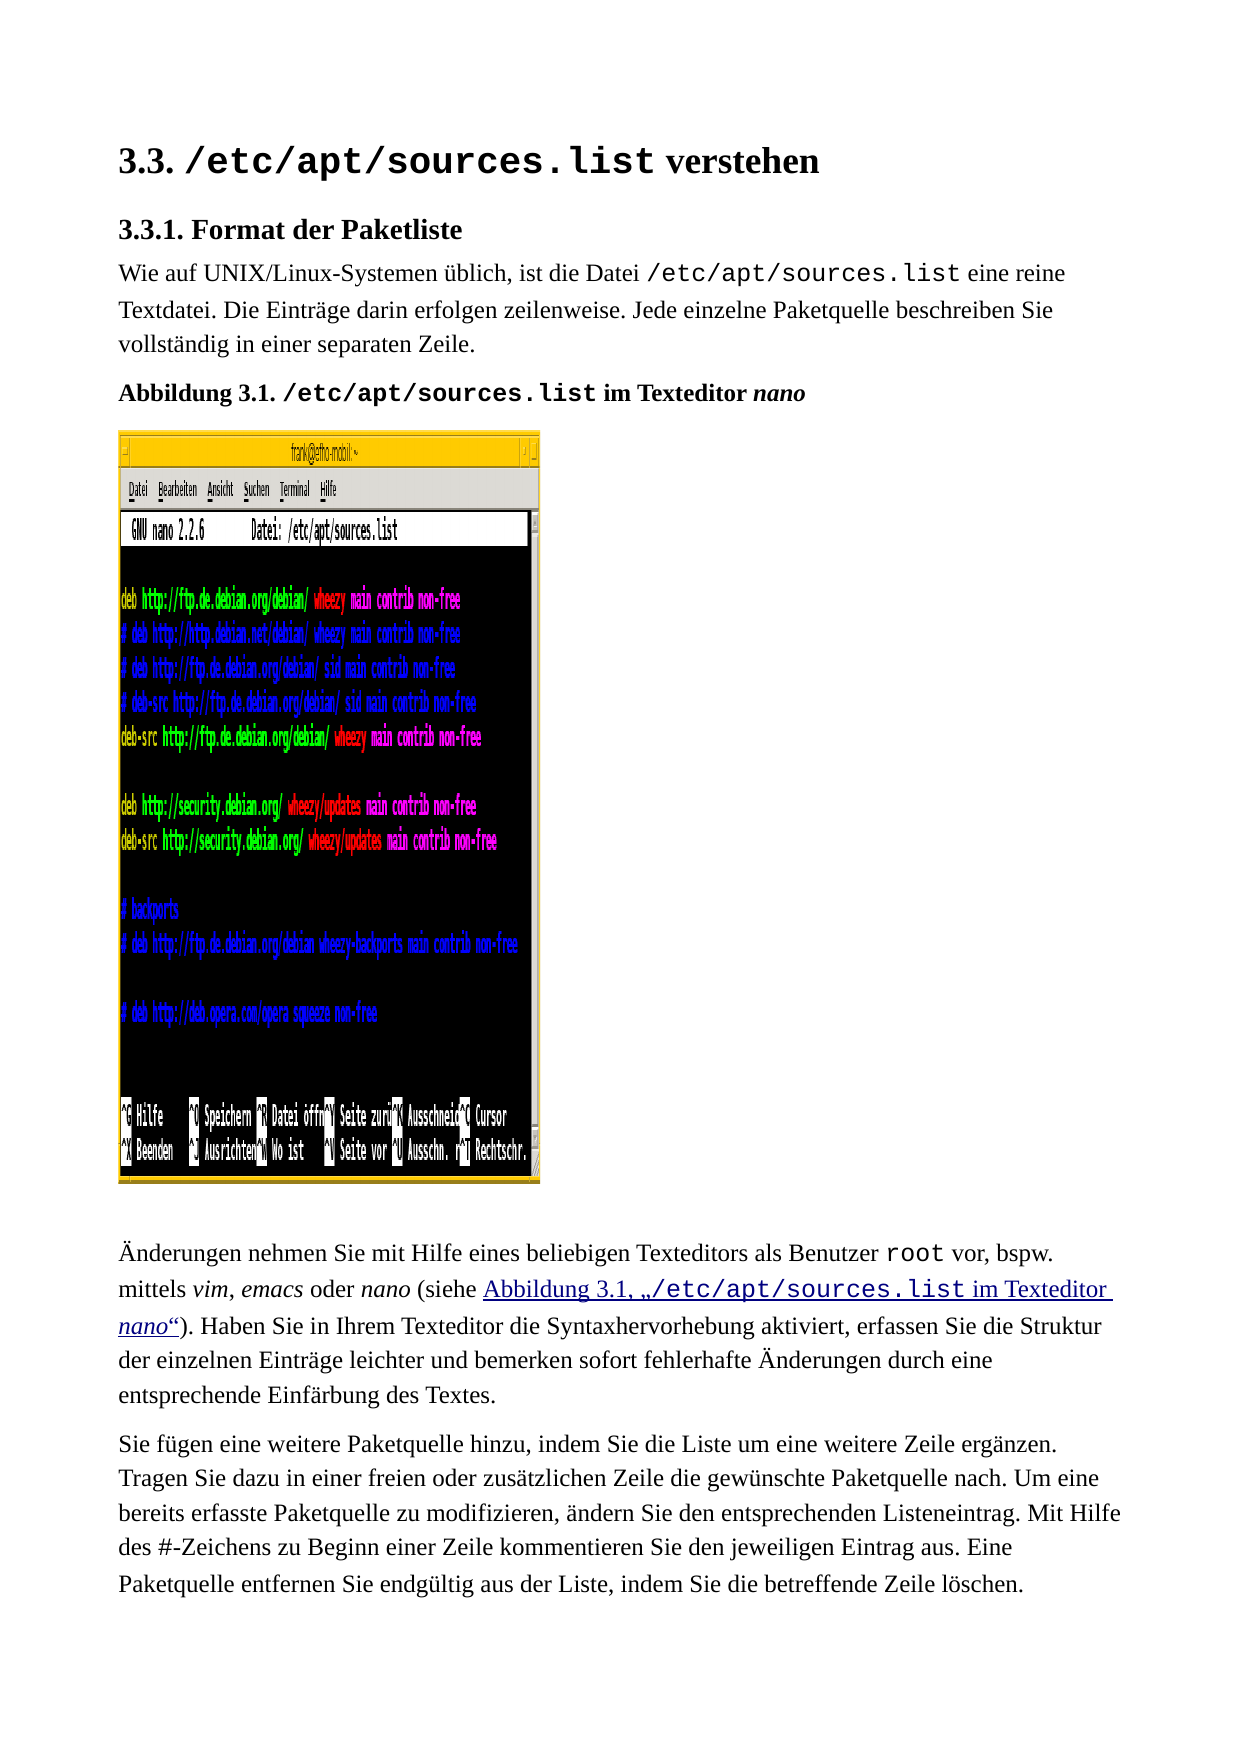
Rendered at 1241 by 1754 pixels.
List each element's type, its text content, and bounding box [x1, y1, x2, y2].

subtitle 3.3. /etc/apt/sources.list verstehen [118, 139, 1122, 185]
text Änderungen nehmen Sie mit Hilfe eines beliebigen Texteditors als Benutzer root vor, bspw. mittels vim, emacs oder nano (siehe Abbildung 3.1, „/etc/apt/sources.list im Texteditor nano“). Haben Sie in Ihrem Texteditor die Syntaxhervorhebung aktiviert, erfassen Sie die Struktur der einzelnen Einträge leichter und bemerken sofort fehlerhafte Änderungen durch eine entsprechende Einfärbung des Textes. [118, 1238, 1122, 1409]
text Abbildung 3.1. /etc/apt/sources.list im Texteditor nano [118, 378, 1122, 409]
picture [118, 430, 540, 1184]
subtitle 3.3.1. Format der Paketliste [118, 212, 1122, 246]
text Sie fügen eine weitere Paketquelle hinzu, indem Sie die Liste um eine weitere Zeile ergänzen. Tragen Sie dazu in einer freien oder zusätzlichen Zeile die gewünschte Paketquelle nach. Um eine bereits erfasste Paketquelle zu modifizieren, ändern Sie den entsprechenden Listeneintrag. Mit Hilfe des #-Zeichens zu Beginn einer Zeile kommentieren Sie den jeweiligen Eintrag aus. Eine Paketquelle entfernen Sie endgültig aus der Liste, indem Sie die betreffende Zeile löschen. [118, 1429, 1122, 1598]
text Wie auf UNIX/Linux-Systemen üblich, ist die Datei /etc/apt/sources.list eine reine Textdatei. Die Einträge darin erfolgen zeilenweise. Jede einzelne Paketquelle beschreiben Sie vollständig in einer separaten Zeile. [118, 258, 1122, 358]
